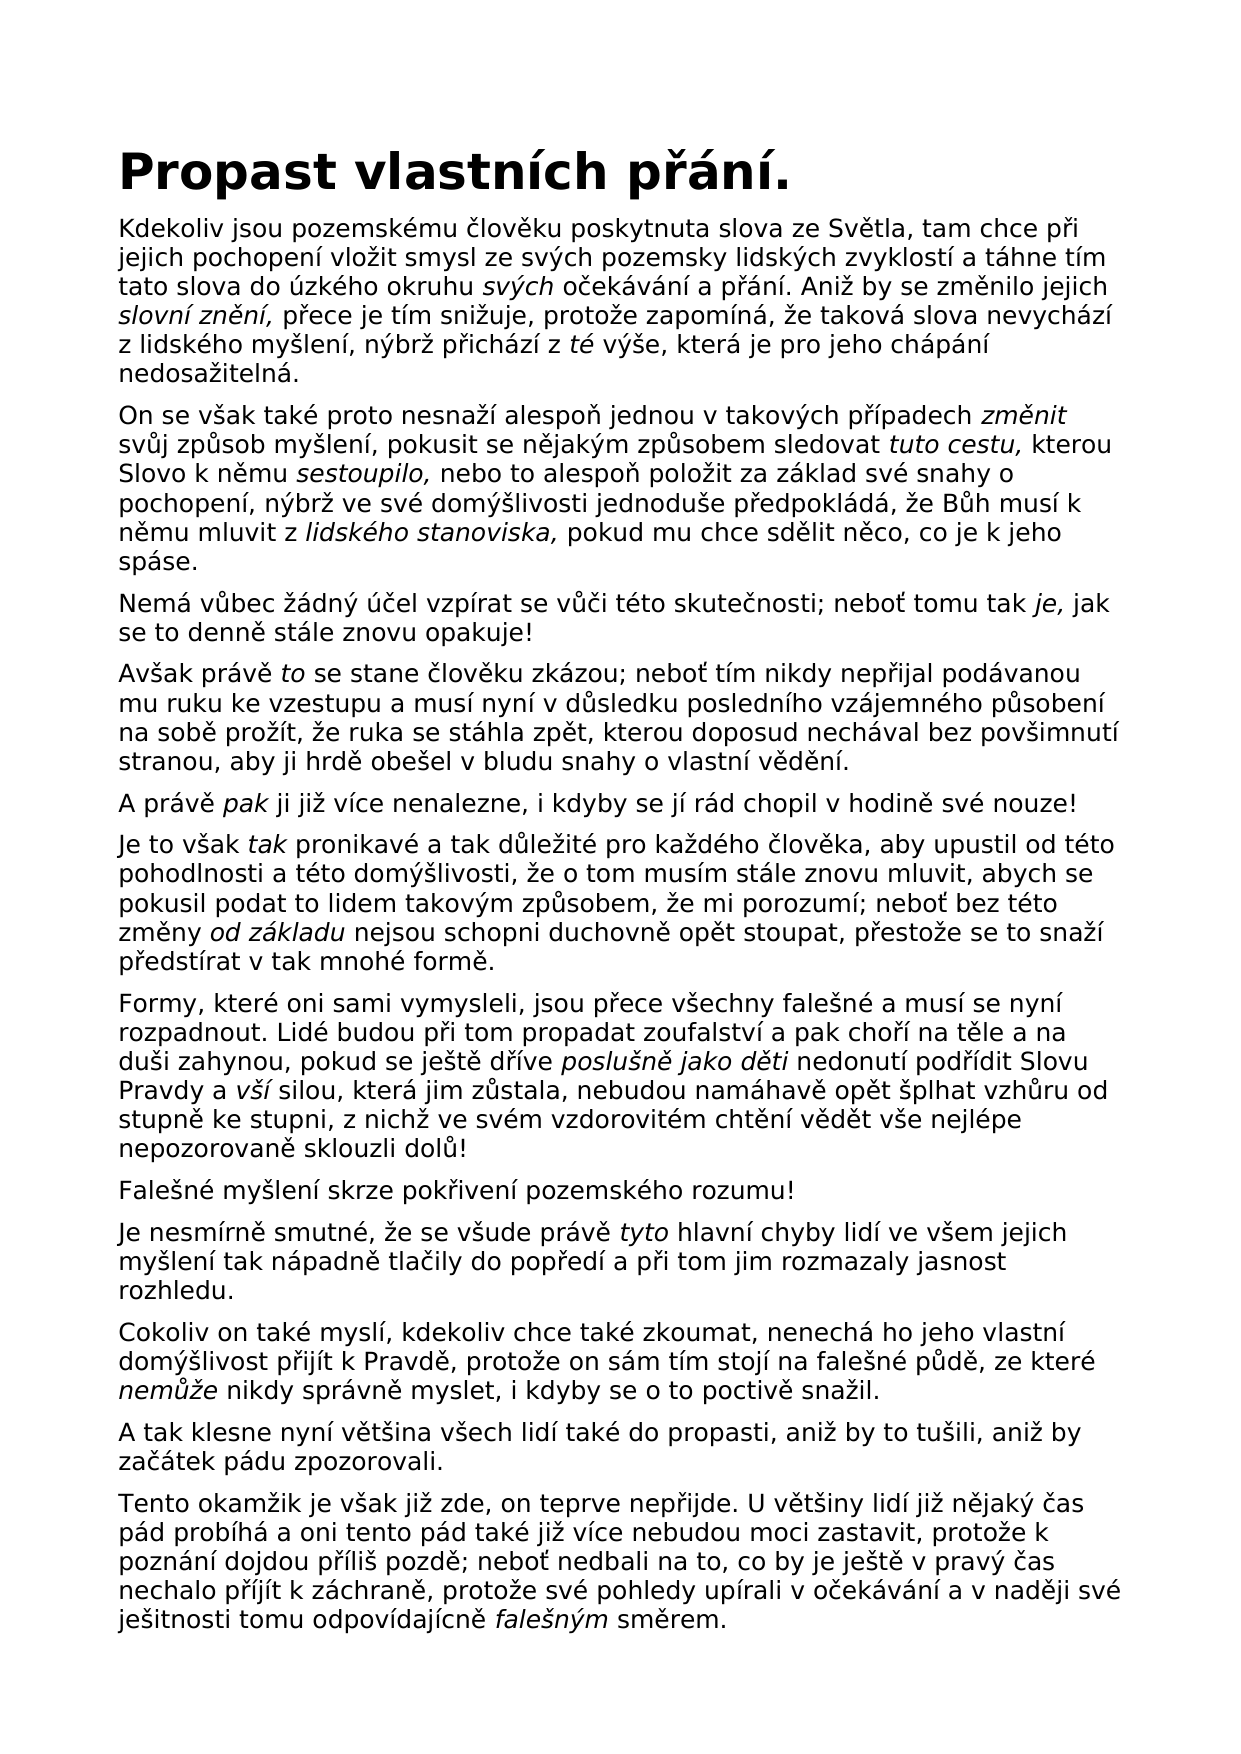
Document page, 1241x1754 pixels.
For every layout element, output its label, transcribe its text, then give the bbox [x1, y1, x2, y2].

subtitle Propast vlastních přání. [118, 143, 1122, 201]
text A tak klesne nyní většina všech lidí také do propasti, aniž by to tušili, aniž by začátek pádu zpozorovali. [118, 1418, 1122, 1476]
text Avšak právě to se stane člověku zkázou; neboť tím nikdy nepřijal podávanou mu ruku ke vzestupu a musí nyní v důsledku posledního vzájemného působení na sobě prožít, že ruka se stáhla zpět, kterou doposud nechával bez povšimnutí stranou, aby ji hrdě obešel v bludu snahy o vlastní vědění. [118, 660, 1122, 776]
text Formy, které oni sami vymysleli, jsou přece všechny falešné a musí se nyní rozpadnout. Lidé budou při tom propadat zoufalství a pak choří na těle a na duši zahynou, pokud se ještě dříve poslušně jako děti nedonutí podřídit Slovu Pravdy a vší silou, která jim zůstala, nebudou namáhavě opět šplhat vzhůru od stupně ke stupni, z nichž ve svém vzdorovitém chtění vědět vše nejlépe nepozorovaně sklouzli dolů! [118, 989, 1122, 1164]
text Cokoliv on také myslí, kdekoliv chce také zkoumat, nenechá ho jeho vlastní domýšlivost přijít k Pravdě, protože on sám tím stojí na falešné půdě, ze které nemůže nikdy správně myslet, i kdyby se o to poctivě snažil. [118, 1318, 1122, 1406]
text Falešné myšlení skrze pokřivení pozemského rozumu! [118, 1176, 1122, 1206]
text On se však také proto nesnaží alespoň jednou v takových případech změnit svůj způsob myšlení, pokusit se nějakým způsobem sledovat tuto cestu, kterou Slovo k němu sestoupilo, nebo to alespoň položit za základ své snahy o pochopení, nýbrž ve své domýšlivosti jednoduše předpokládá, že Bůh musí k němu mluvit z lidského stanoviska, pokud mu chce sdělit něco, co je k jeho spáse. [118, 401, 1122, 576]
text A právě pak ji již více nenalezne, i kdyby se jí rád chopil v hodině své nouze! [118, 789, 1122, 818]
text Tento okamžik je však již zde, on teprve nepřijde. U většiny lidí již nějaký čas pád probíhá a oni tento pád také již více nebudou moci zastavit, protože k poznání dojdou příliš pozdě; neboť nedbali na to, co by je ještě v pravý čas nechalo příjít k záchraně, protože své pohledy upírali v očekávání a v naději své ješitnosti tomu odpovídajícně falešným směrem. [118, 1489, 1122, 1635]
text Je nesmírně smutné, že se všude právě tyto hlavní chyby lidí ve všem jejich myšlení tak nápadně tlačily do popředí a při tom jim rozmazaly jasnost rozhledu. [118, 1218, 1122, 1306]
text Nemá vůbec žádný účel vzpírat se vůči této skutečnosti; neboť tomu tak je, jak se to denně stále znovu opakuje! [118, 589, 1122, 647]
text Je to však tak pronikavé a tak důležité pro každého člověka, aby upustil od této pohodlnosti a této domýšlivosti, že o tom musím stále znovu mluvit, abych se pokusil podat to lidem takovým způsobem, že mi porozumí; neboť bez této změny od základu nejsou schopni duchovně opět stoupat, přestože se to snaží předstírat v tak mnohé formě. [118, 831, 1122, 976]
text Kdekoliv jsou pozemskému člověku poskytnuta slova ze Světla, tam chce při jejich pochopení vložit smysl ze svých pozemsky lidských zvyklostí a táhne tím tato slova do úzkého okruhu svých očekávání a přání. Aniž by se změnilo jejich slovní znění, přece je tím snižuje, protože zapomíná, že taková slova nevychází z lidského myšlení, nýbrž přichází z té výše, která je pro jeho chápání nedosažitelná. [118, 214, 1122, 389]
